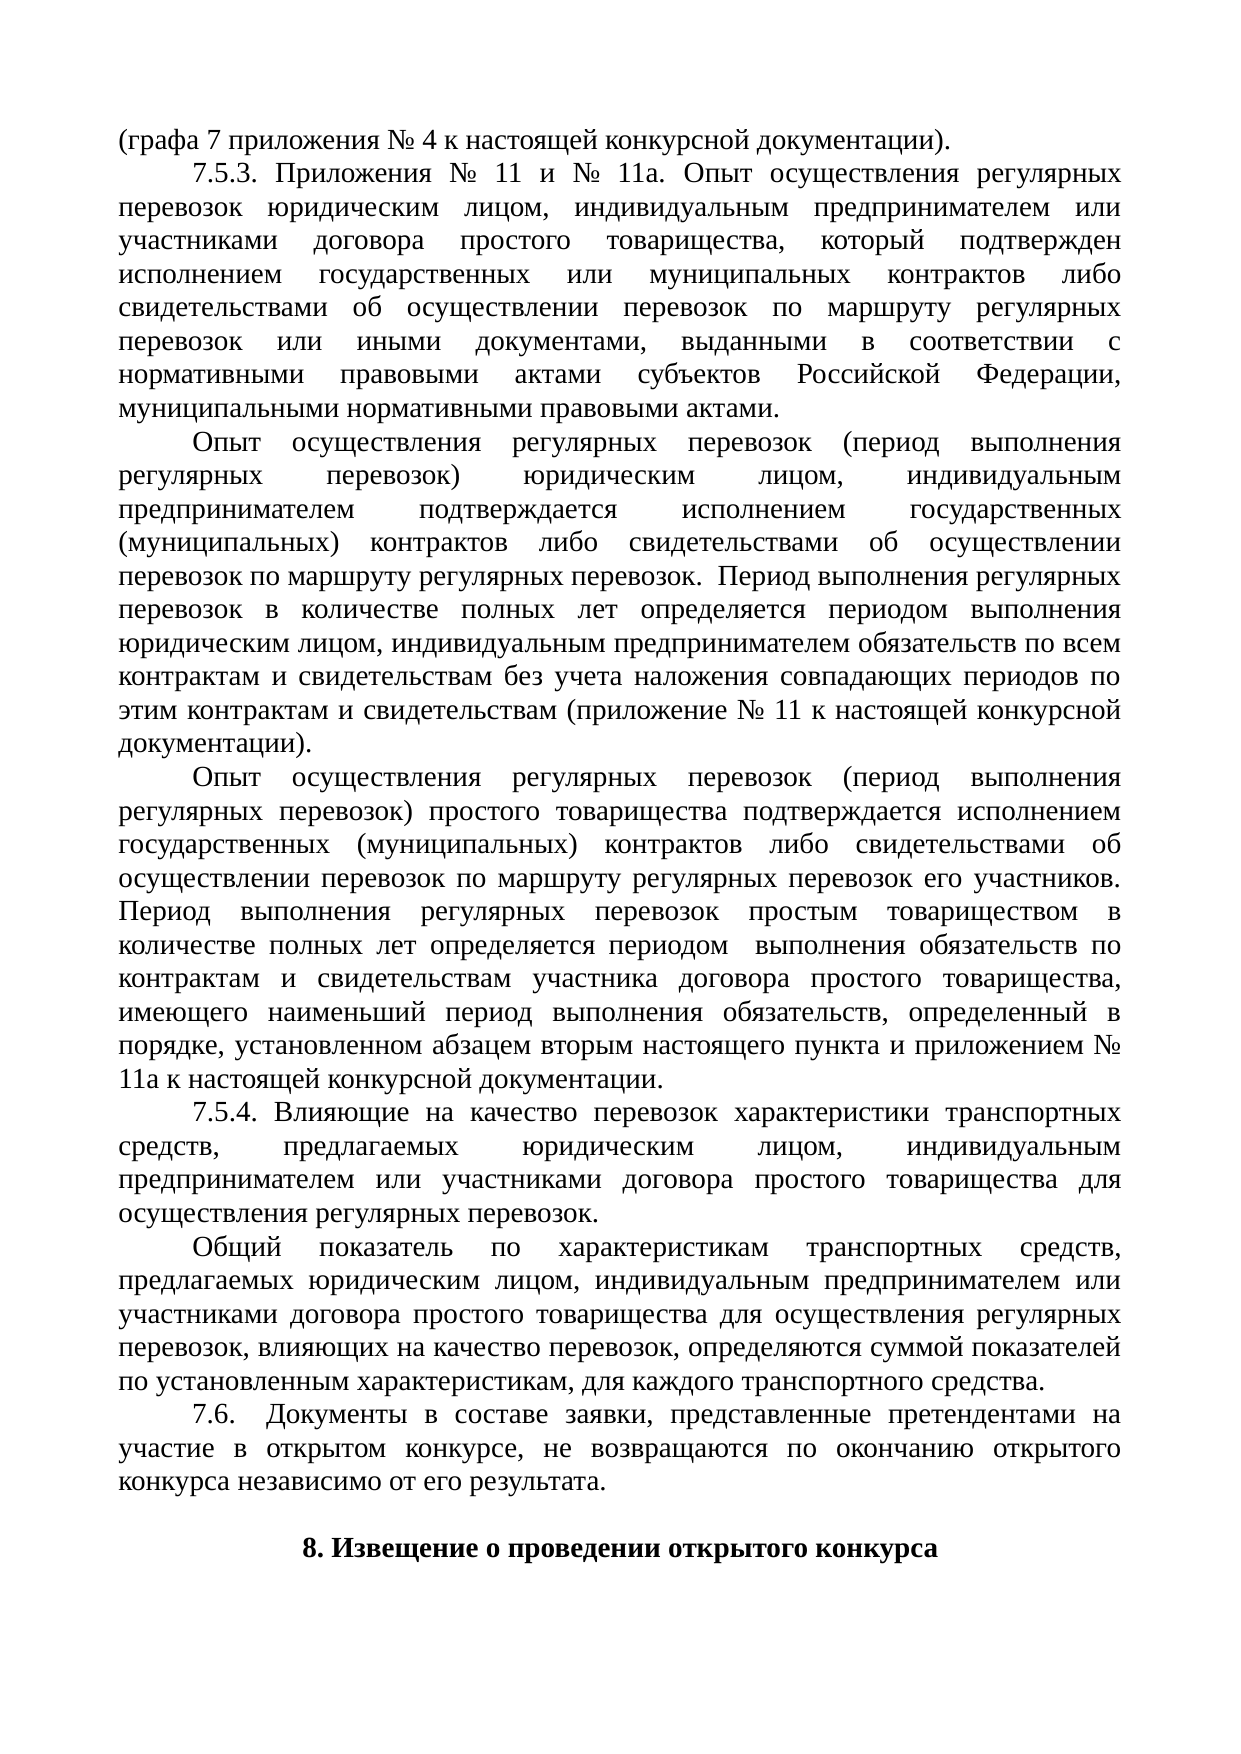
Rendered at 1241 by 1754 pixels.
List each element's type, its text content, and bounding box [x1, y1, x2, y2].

text 7.5.3. Приложения № 11 и № 11а. Опыт осуществления регулярных перевозок юридическим лицом, индивидуальным предпринимателем или участниками договора простого товарищества, который подтвержден исполнением государственных или муниципальных контрактов либо свидетельствами об осуществлении перевозок по маршруту регулярных перевозок или иными документами, выданными в соответствии с нормативными правовыми актами субъектов Российской Федерации, муниципальными нормативными правовыми актами. [118, 155, 1122, 424]
text Опыт осуществления регулярных перевозок (период выполнения регулярных перевозок) простого товарищества подтверждается исполнением государственных (муниципальных) контрактов либо свидетельствами об осуществлении перевозок по маршруту регулярных перевозок его участников. Период выполнения регулярных перевозок простым товариществом в количестве полных лет определяется периодом выполнения обязательств по контрактам и свидетельствам участника договора простого товарищества, имеющего наименьший период выполнения обязательств, определенный в порядке, установленном абзацем вторым настоящего пункта и приложением № 11а к настоящей конкурсной документации. [118, 759, 1122, 1094]
text (графа 7 приложения № 4 к настоящей конкурсной документации). [118, 122, 1122, 155]
text Общий показатель по характеристикам транспортных средств, предлагаемых юридическим лицом, индивидуальным предпринимателем или участниками договора простого товарищества для осуществления регулярных перевозок, влияющих на качество перевозок, определяются суммой показателей по установленным характеристикам, для каждого транспортного средства. [118, 1229, 1122, 1396]
text 7.5.4. Влияющие на качество перевозок характеристики транспортных средств, предлагаемых юридическим лицом, индивидуальным предпринимателем или участниками договора простого товарищества для осуществления регулярных перевозок. [118, 1094, 1122, 1229]
text 8. Извещение о проведении открытого конкурса [118, 1531, 1122, 1564]
list Документы в составе заявки, представленные претендентами на участие в открытом конкурсе, не возвращаются по окончанию открытого конкурса независимо от его результата. [118, 1396, 1122, 1497]
text Опыт осуществления регулярных перевозок (период выполнения регулярных перевозок) юридическим лицом, индивидуальным предпринимателем подтверждается исполнением государственных (муниципальных) контрактов либо свидетельствами об осуществлении перевозок по маршруту регулярных перевозок. Период выполнения регулярных перевозок в количестве полных лет определяется периодом выполнения юридическим лицом, индивидуальным предпринимателем обязательств по всем контрактам и свидетельствам без учета наложения совпадающих периодов по этим контрактам и свидетельствам (приложение № 11 к настоящей конкурсной документации). [118, 424, 1122, 759]
